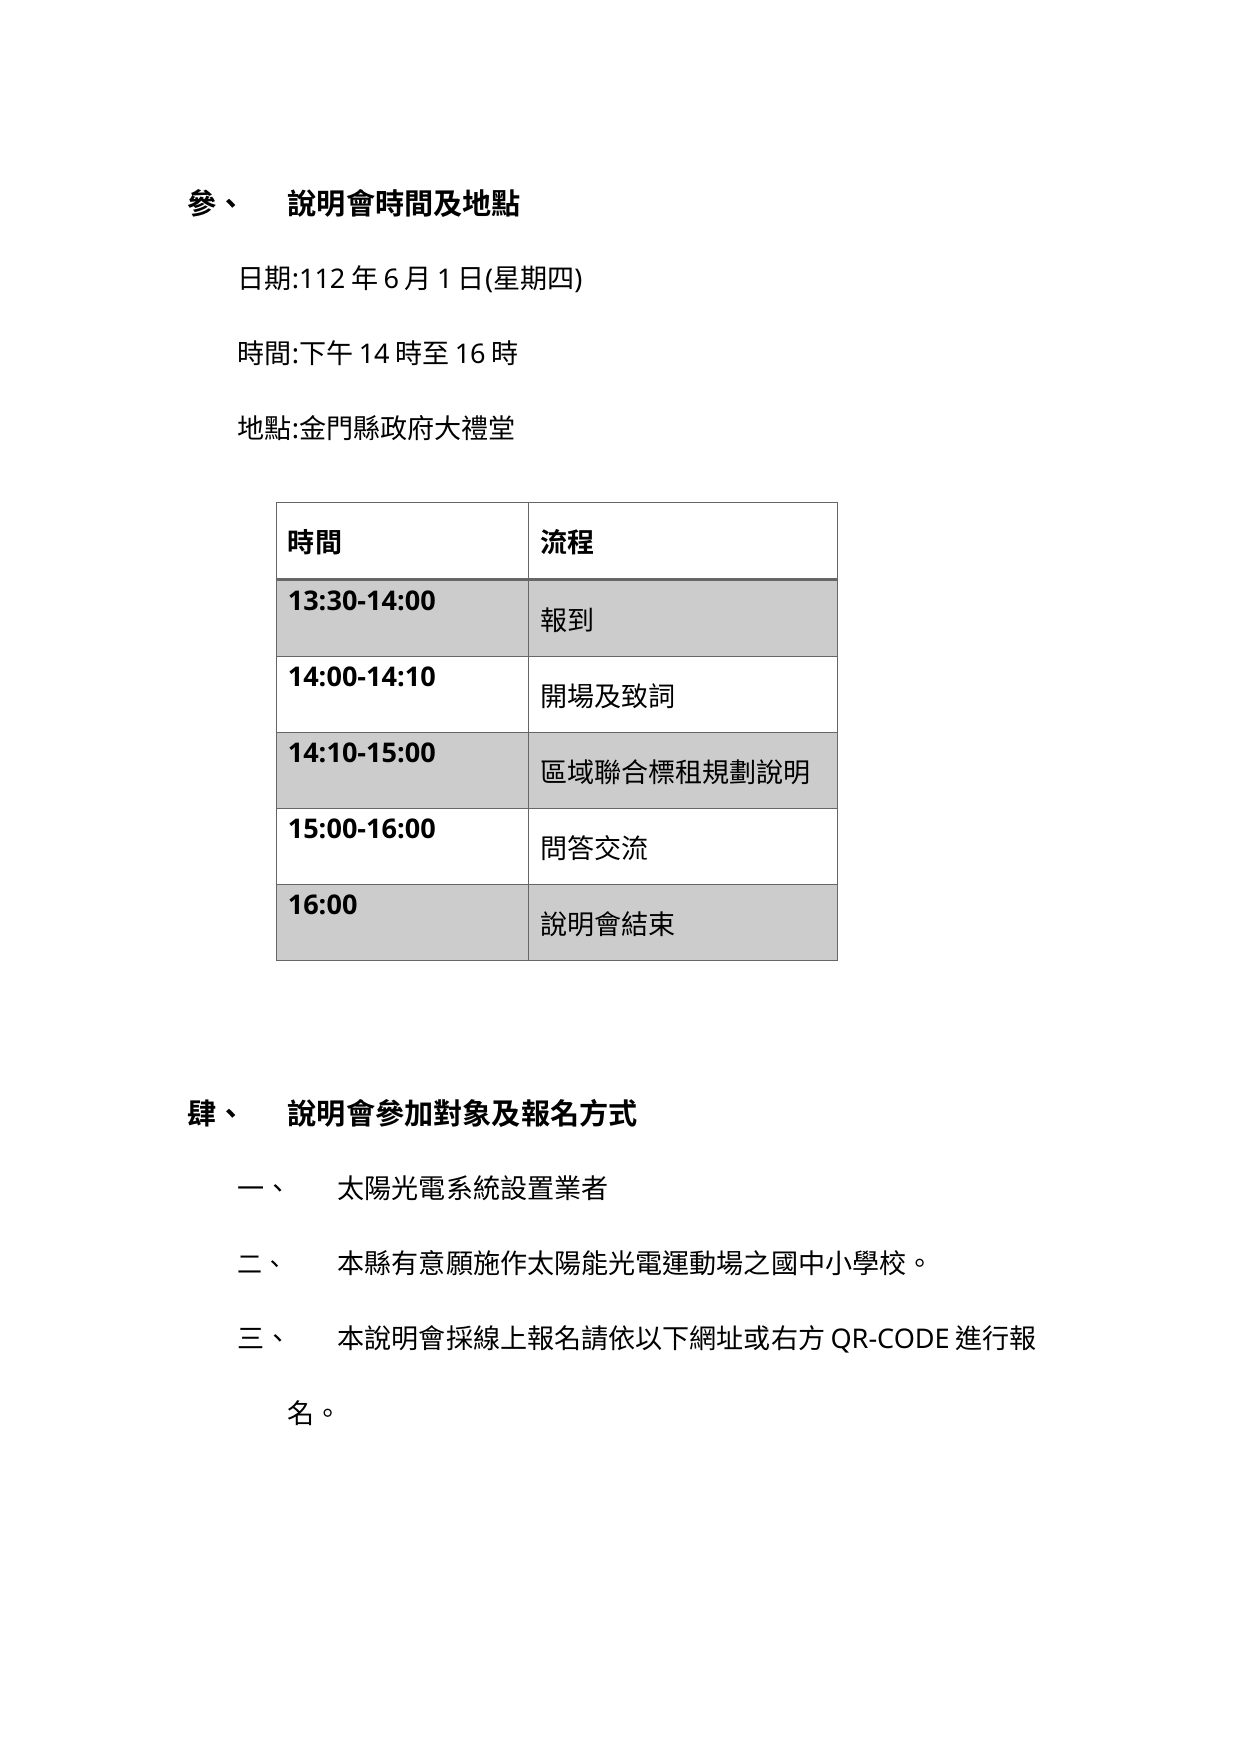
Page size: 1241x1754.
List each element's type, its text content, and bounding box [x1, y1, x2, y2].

table_cell 15:00-16:00 [277, 809, 528, 884]
list 日期:112年6月1日(星期四) [237, 239, 1053, 314]
table_cell 說明會結束 [529, 885, 837, 960]
table_cell 16:00 [277, 885, 528, 960]
list 時間:下午14時至16時 [237, 314, 1053, 389]
table_cell 14:00-14:10 [277, 657, 528, 732]
table_cell 13:30-14:00 [277, 581, 528, 656]
list 本縣有意願施作太陽能光電運動場之國中小學校。 [237, 1224, 1053, 1299]
table_cell 區域聯合標租規劃說明 [529, 733, 837, 808]
list 本說明會採線上報名請依以下網址或右方QR-CODE進行報名。 [237, 1299, 1053, 1449]
table_header 時間 [277, 503, 528, 578]
table_cell 報到 [529, 581, 837, 656]
list 地點:金門縣政府大禮堂 [237, 389, 1053, 464]
table_header 流程 [529, 503, 837, 578]
table_cell 14:10-15:00 [277, 733, 528, 808]
list 說明會參加對象及報名方式 [187, 1074, 1053, 1149]
list 太陽光電系統設置業者 [237, 1149, 1053, 1224]
table_cell 問答交流 [529, 809, 837, 884]
table_cell 開場及致詞 [529, 657, 837, 732]
list 說明會時間及地點 [187, 164, 1053, 239]
